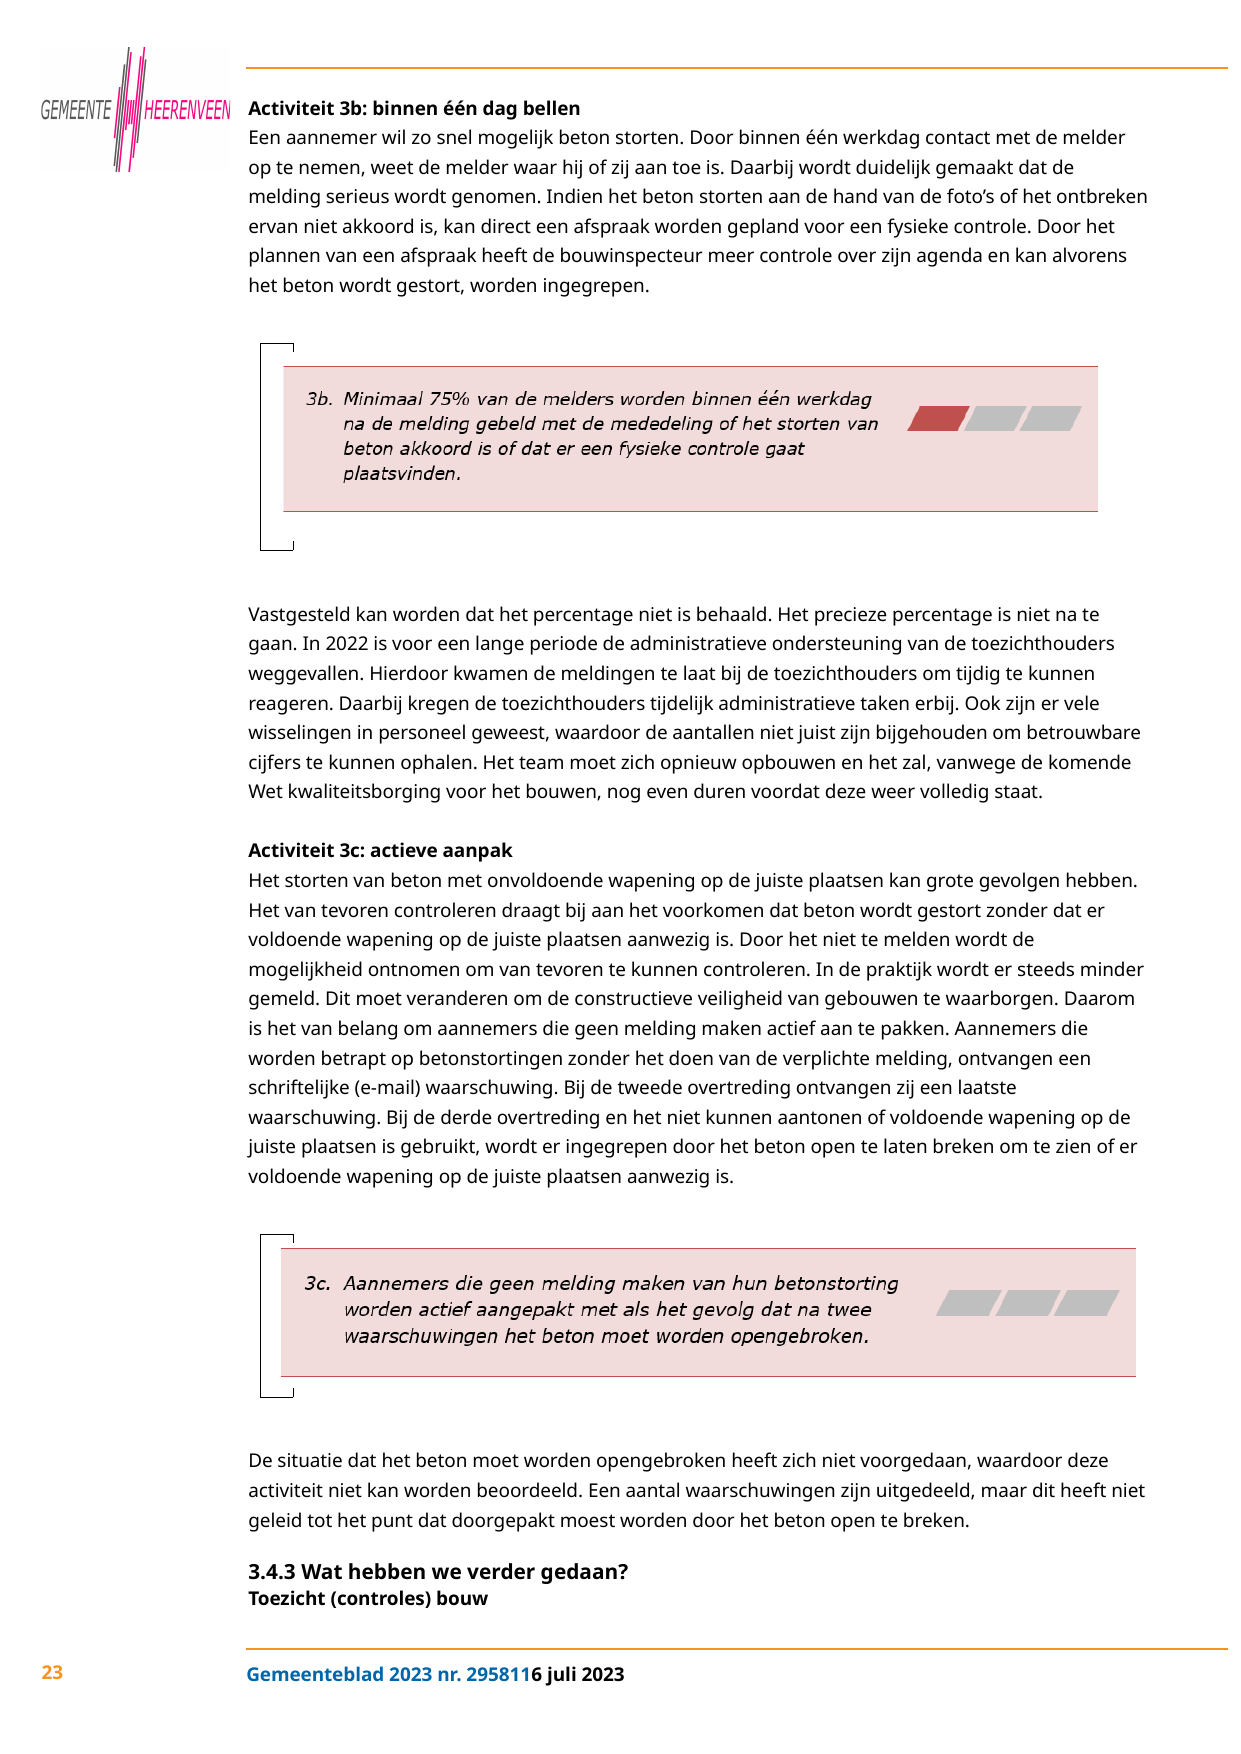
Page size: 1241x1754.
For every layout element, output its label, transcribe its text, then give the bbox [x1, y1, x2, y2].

text Activiteit 3c: actieve aanpak [248, 838, 1152, 863]
picture [41, 47, 231, 172]
text Vastgesteld kan worden dat het percentage niet is behaald. Het precieze percentage is niet na te gaan. In 2022 is voor een lange periode de administratieve ondersteuning van de toezichthouders weggevallen. Hierdoor kwamen de meldingen te laat bij de toezichthouders om tijdig te kunnen reageren. Daarbij kregen de toezichthouders tijdelijk administratieve taken erbij. Ook zijn er vele wisselingen in personeel geweest, waardoor de aantallen niet juist zijn bijgehouden om betrouwbare cijfers te kunnen ophalen. Het team moet zich opnieuw opbouwen en het zal, vanwege de komende Wet kwaliteitsborging voor het bouwen, nog even duren voordat deze weer volledig staat. [248, 601, 1152, 804]
text Toezicht (controles) bouw [248, 1586, 1152, 1611]
text De situatie dat het beton moet worden opengebroken heeft zich niet voorgedaan, waardoor deze activiteit niet kan worden beoordeeld. Een aantal waarschuwingen zijn uitgedeeld, maar dit heeft niet geleid tot het punt dat doorgepakt moest worden door het beton open te breken. [248, 1448, 1152, 1532]
text Een aannemer wil zo snel mogelijk beton storten. Door binnen één werkdag contact met de melder op te nemen, weet de melder waar hij of zij aan toe is. Daarbij wordt duidelijk gemaakt dat de melding serieus wordt genomen. Indien het beton storten aan de hand van de foto’s of het ontbreken ervan niet akkoord is, kan direct een afspraak worden gepland voor een fysieke controle. Door het plannen van een afspraak heeft de bouwinspecteur meer controle over zijn agenda en kan alvorens het beton wordt gestort, worden ingegrepen. [248, 124, 1152, 298]
text Activiteit 3b: binnen één dag bellen [248, 95, 1152, 121]
picture [268, 1243, 1173, 1388]
text Het storten van beton met onvoldoende wapening op de juiste plaatsen kan grote gevolgen hebben. Het van tevoren controleren draagt bij aan het voorkomen dat beton wordt gestort zonder dat er voldoende wapening op de juiste plaatsen aanwezig is. Door het niet te melden wordt de mogelijkheid ontnomen om van tevoren te kunnen controleren. In de praktijk wordt er steeds minder gemeld. Dit moet veranderen om de constructieve veiligheid van gebouwen te waarborgen. Daarom is het van belang om aannemers die geen melding maken actief aan te pakken. Aannemers die worden betrapt op betonstortingen zonder het doen van de verplichte melding, ontvangen een schriftelijke (e-mail) waarschuwing. Bij de tweede overtreding ontvangen zij een laatste waarschuwing. Bij de derde overtreding en het niet kunnen aantonen of voldoende wapening op de juiste plaatsen is gebruikt, wordt er ingegrepen door het beton open te laten breken om te zien of er voldoende wapening op de juiste plaatsen aanwezig is. [248, 867, 1152, 1189]
picture [268, 352, 1173, 541]
text 3.4.3 Wat hebben we verder gedaan? [248, 1557, 1152, 1586]
